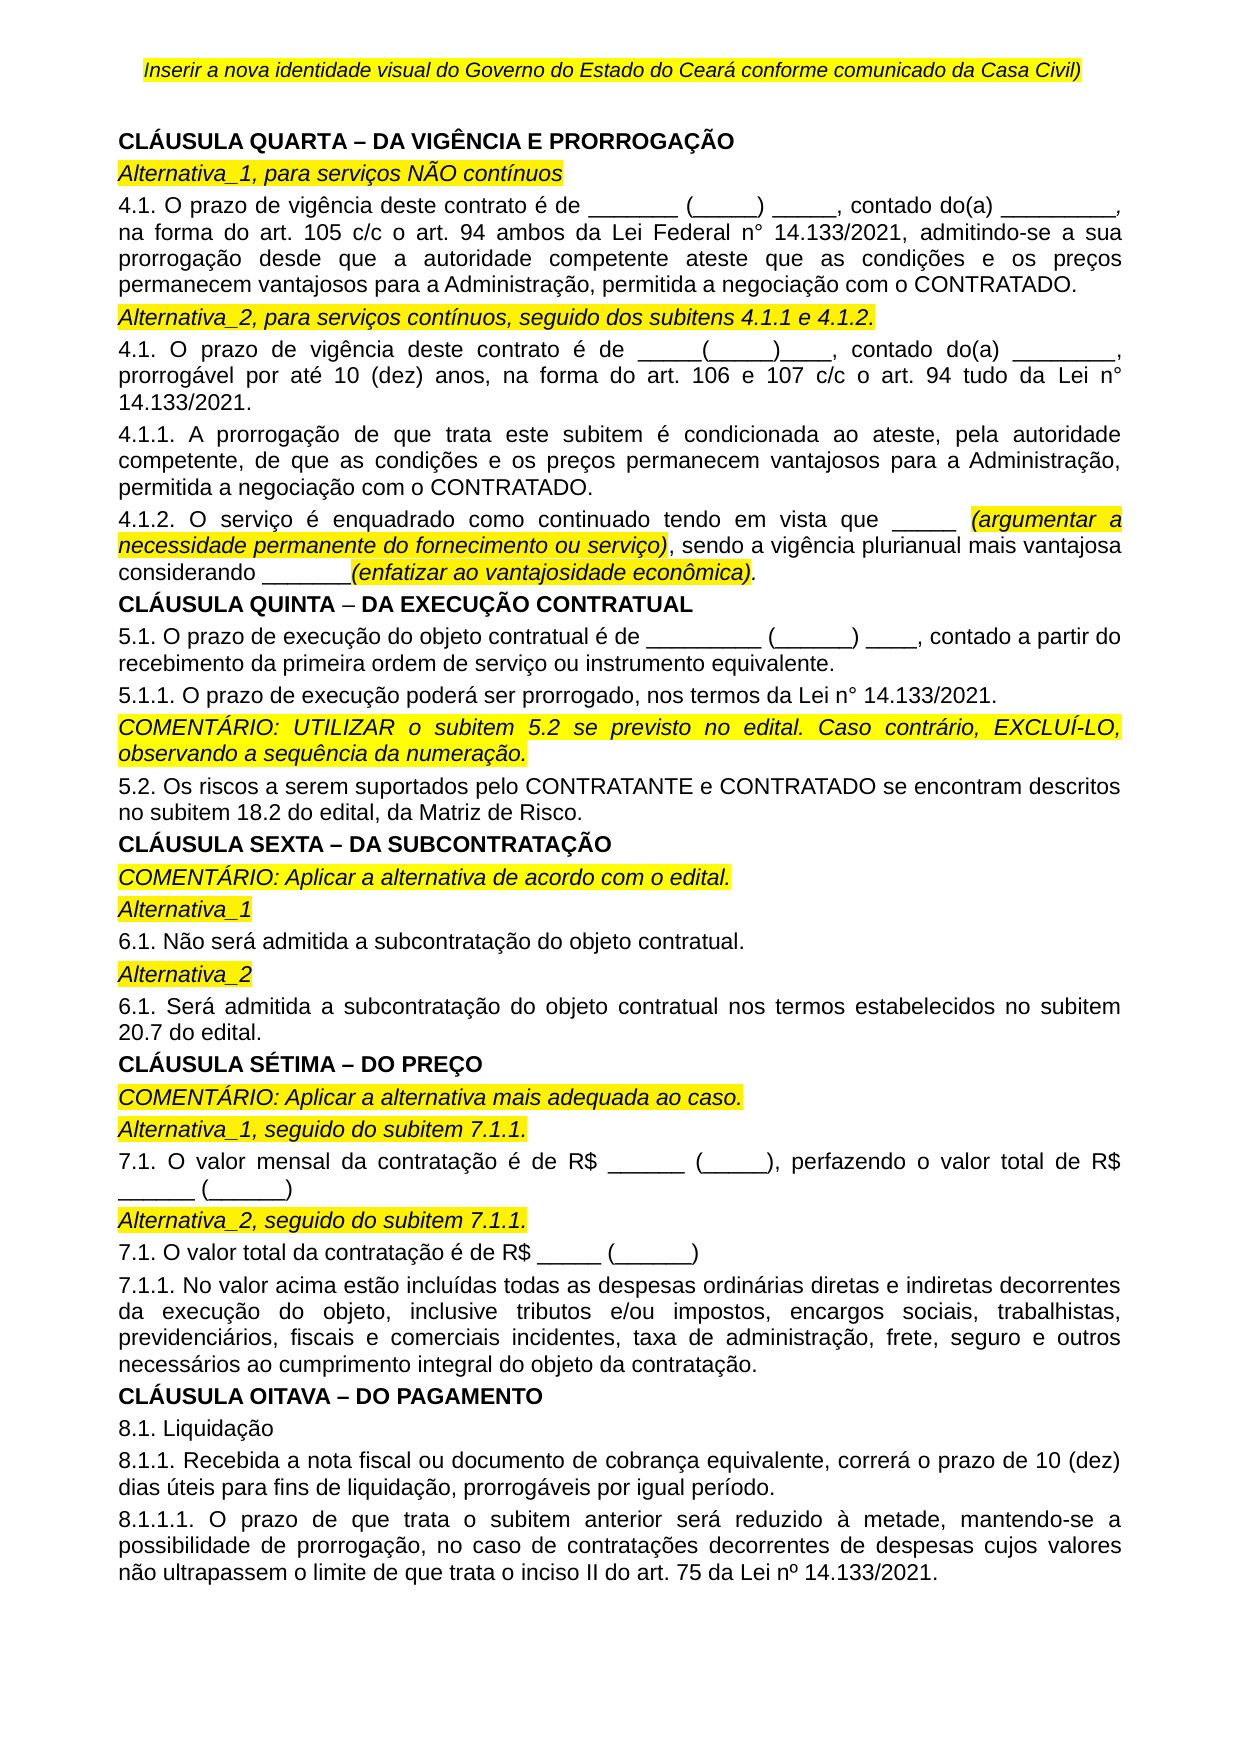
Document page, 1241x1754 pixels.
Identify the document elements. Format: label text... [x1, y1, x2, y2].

text 8.1.1.1. O prazo de que trata o subitem anterior será reduzido à metade, mantendo-se a possibilidade de prorrogação, no caso de contratações decorrentes de despesas cujos valores não ultrapassem o limite de que trata o inciso II do art. 75 da Lei nº 14.133/2021. [118, 1506, 1122, 1585]
text Alternativa_1, seguido do subitem 7.1.1. [118, 1116, 1122, 1142]
text CLÁUSULA SÉTIMA – DO PREÇO [118, 1051, 1122, 1078]
text 8.1. Liquidação [118, 1415, 1122, 1442]
text CLÁUSULA SEXTA – DA SUBCONTRATAÇÃO [118, 831, 1122, 858]
text CLÁUSULA QUARTA – DA VIGÊNCIA E PRORROGAÇÃO [118, 128, 1122, 154]
text 4.1. O prazo de vigência deste contrato é de _______ (_____) _____, contado do(a) _________, na forma do art. 105 c/c o art. 94 ambos da Lei Federal n° 14.133/2021, admitindo-se a sua prorrogação desde que a autoridade competente ateste que as condições e os preços permanecem vantajosos para a Administração, permitida a negociação com o CONTRATADO. [118, 192, 1122, 298]
text Alternativa_1, para serviços NÃO contínuos [118, 160, 1122, 186]
text 4.1. O prazo de vigência deste contrato é de _____(_____)____, contado do(a) ________, prorrogável por até 10 (dez) anos, na forma do art. 106 e 107 c/c o art. 94 tudo da Lei n° 14.133/2021. [118, 336, 1122, 415]
text Alternativa_1 [118, 896, 1122, 922]
text 7.1. O valor mensal da contratação é de R$ ______ (_____), perfazendo o valor total de R$ ______ (______) [118, 1148, 1122, 1201]
text COMENTÁRIO: Aplicar a alternativa de acordo com o edital. [118, 864, 1122, 890]
text COMENTÁRIO: UTILIZAR o subitem 5.2 se previsto no edital. Caso contrário, EXCLUÍ-LO, observando a sequência da numeração. [118, 714, 1122, 767]
text CLÁUSULA OITAVA – DO PAGAMENTO [118, 1383, 1122, 1409]
text 7.1. O valor total da contratação é de R$ _____ (______) [118, 1239, 1122, 1266]
text 6.1. Será admitida a subcontratação do objeto contratual nos termos estabelecidos no subitem 20.7 do edital. [118, 993, 1122, 1046]
text Alternativa_2, seguido do subitem 7.1.1. [118, 1207, 1122, 1233]
text COMENTÁRIO: Aplicar a alternativa mais adequada ao caso. [118, 1084, 1122, 1110]
text 6.1. Não será admitida a subcontratação do objeto contratual. [118, 928, 1122, 954]
text Alternativa_2 [118, 961, 1122, 987]
text Alternativa_2, para serviços contínuos, seguido dos subitens 4.1.1 e 4.1.2. [118, 303, 1122, 330]
text 5.1. O prazo de execução do objeto contratual é de _________ (______) ____, contado a partir do recebimento da primeira ordem de serviço ou instrumento equivalente. [118, 623, 1122, 676]
text CLÁUSULA QUINTA – DA EXECUÇÃO CONTRATUAL [118, 591, 1122, 617]
text 5.1.1. O prazo de execução poderá ser prorrogado, nos termos da Lei n° 14.133/2021. [118, 682, 1122, 708]
text 5.2. Os riscos a serem suportados pelo CONTRATANTE e CONTRATADO se encontram descritos no subitem 18.2 do edital, da Matriz de Risco. [118, 773, 1122, 825]
text 7.1.1. No valor acima estão incluídas todas as despesas ordinárias diretas e indiretas decorrentes da execução do objeto, inclusive tributos e/ou impostos, encargos sociais, trabalhistas, previdenciários, fiscais e comerciais incidentes, taxa de administração, frete, seguro e outros necessários ao cumprimento integral do objeto da contratação. [118, 1272, 1122, 1377]
text 4.1.1. A prorrogação de que trata este subitem é condicionada ao ateste, pela autoridade competente, de que as condições e os preços permanecem vantajosos para a Administração, permitida a negociação com o CONTRATADO. [118, 421, 1122, 500]
text 4.1.2. O serviço é enquadrado como continuado tendo em vista que _____ (argumentar a necessidade permanente do fornecimento ou serviço), sendo a vigência plurianual mais vantajosa considerando _______(enfatizar ao vantajosidade econômica). [118, 506, 1122, 585]
text 8.1.1. Recebida a nota fiscal ou documento de cobrança equivalente, correrá o prazo de 10 (dez) dias úteis para fins de liquidação, prorrogáveis por igual período. [118, 1447, 1122, 1500]
